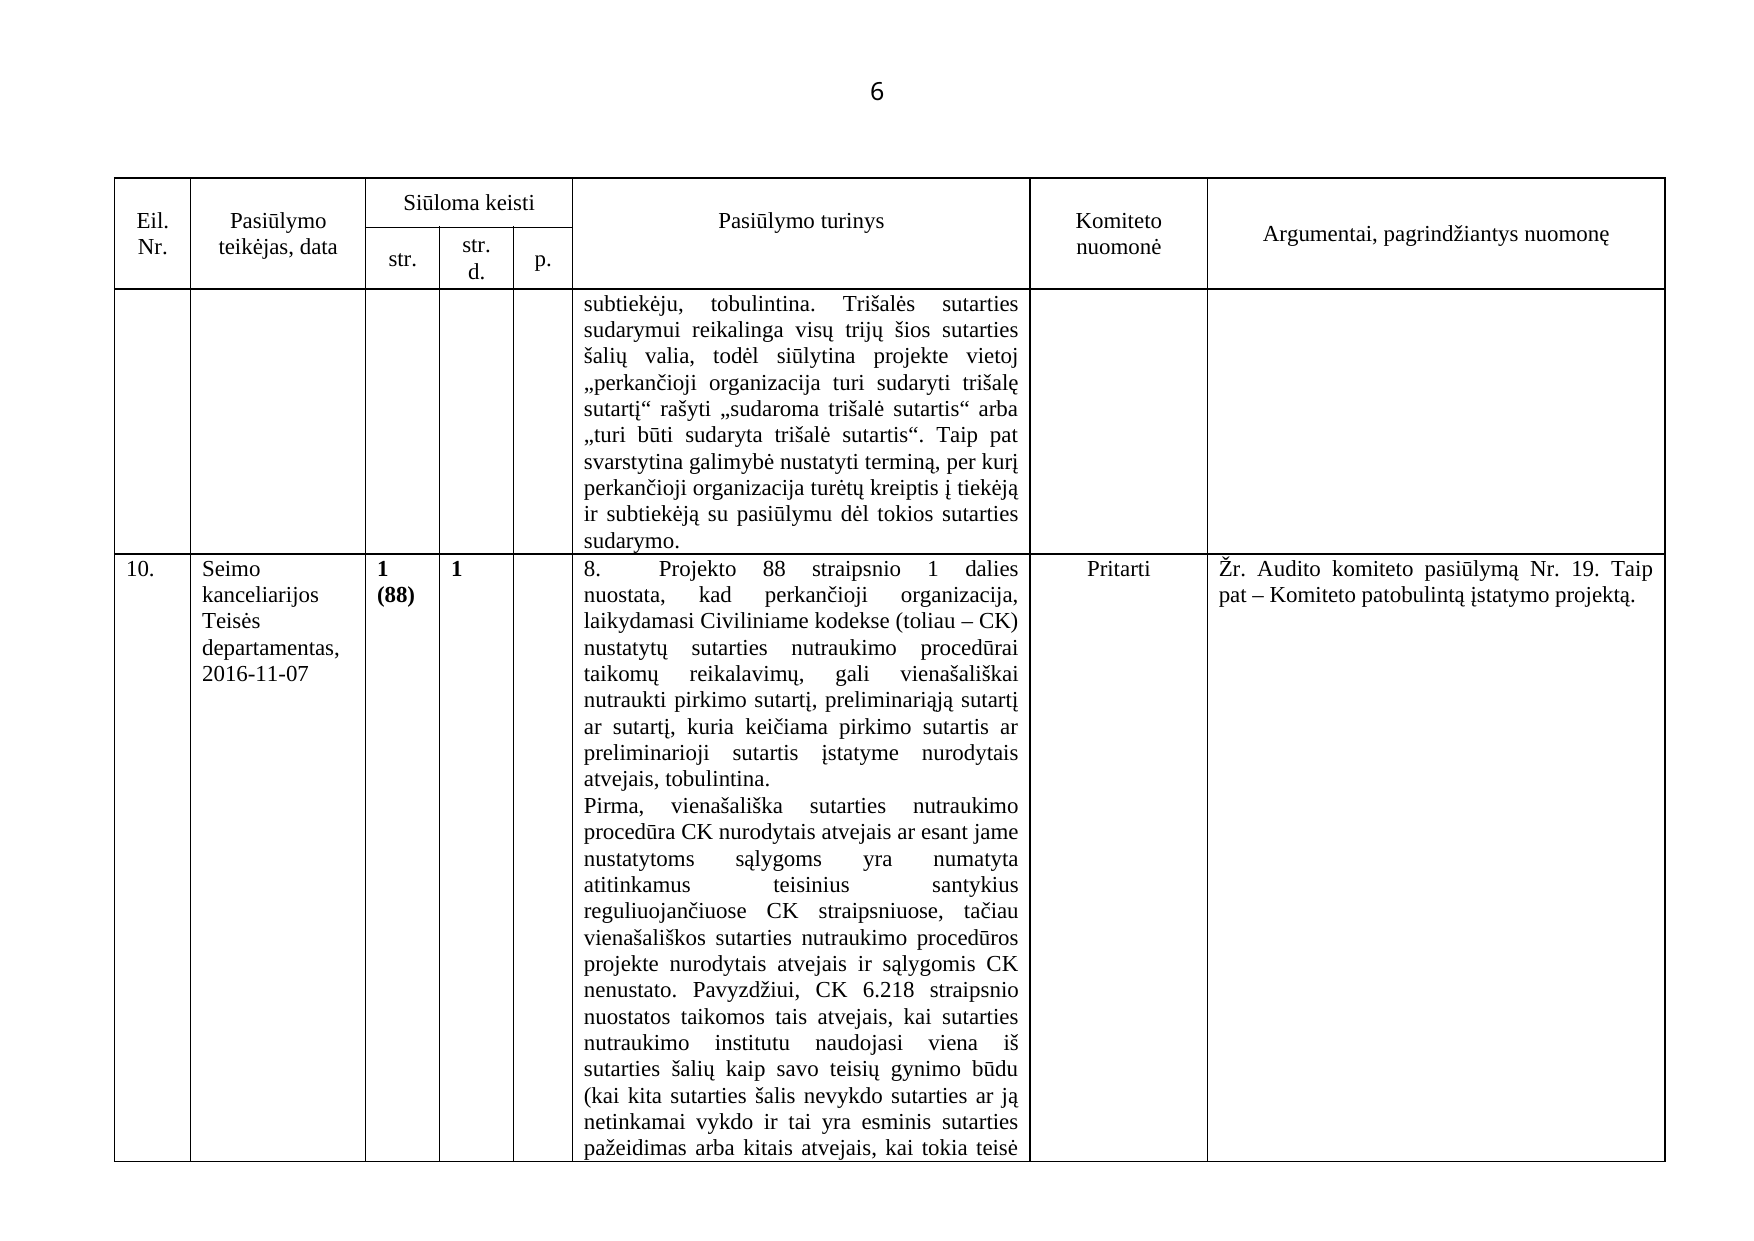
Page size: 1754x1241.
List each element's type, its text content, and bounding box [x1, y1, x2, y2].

table_cell [115, 290, 190, 553]
table_header Siūloma keisti [366, 179, 572, 226]
table_cell [514, 290, 572, 553]
table_cell [1208, 290, 1664, 553]
table_cell [1031, 290, 1207, 553]
table_cell 1 (88) [366, 555, 439, 1161]
table_cell Žr. Audito komiteto pasiūlymą Nr. 19. Taip pat – Komiteto patobulintą įstatymo projektą. [1208, 555, 1664, 1161]
table_cell subtiekėju, tobulintina. Trišalės sutarties sudarymui reikalinga visų trijų šios sutarties šalių valia, todėl siūlytina projekte vietoj „perkančioji organizacija turi sudaryti trišalę sutartį“ rašyti „sudaroma trišalė sutartis“ arba „turi būti sudaryta trišalė sutartis“. Taip pat svarstytina galimybė nustatyti terminą, per kurį perkančioji organizacija turėtų kreiptis į tiekėją ir subtiekėją su pasiūlymu dėl tokios sutarties sudarymo. [573, 290, 1029, 553]
table_cell 10. [115, 555, 190, 1161]
table_cell Pritarti [1031, 555, 1207, 1161]
table_cell [366, 290, 439, 553]
table_cell str. [366, 228, 439, 288]
table_cell [440, 290, 513, 553]
table_cell [514, 555, 572, 1161]
table_header Pasiūlymo turinys [573, 179, 1029, 288]
table_cell p. [514, 228, 572, 288]
table_header Eil. Nr. [115, 179, 190, 288]
table_cell 8. Projekto 88 straipsnio 1 dalies nuostata, kad perkančioji organizacija, laikydamasi Civiliniame kodekse (toliau – CK) nustatytų sutarties nutraukimo procedūrai taikomų reikalavimų, gali vienašališkai nutraukti pirkimo sutartį, preliminariąją sutartį ar sutartį, kuria keičiama pirkimo sutartis ar preliminarioji sutartis įstatyme nurodytais atvejais, tobulintina. Pirma, vienašališka sutarties nutraukimo procedūra CK nurodytais atvejais ar esant jame nustatytoms sąlygoms yra numatyta atitinkamus teisinius santykius reguliuojančiuose CK straipsniuose, tačiau vienašališkos sutarties nutraukimo procedūros projekte nurodytais atvejais ir sąlygomis CK nenustato. Pavyzdžiui, CK 6.218 straipsnio nuostatos taikomos tais atvejais, kai sutarties nutraukimo institutu naudojasi viena iš sutarties šalių kaip savo teisių gynimo būdu (kai kita sutarties šalis nevykdo sutarties ar ją netinkamai vykdo ir tai yra esminis sutarties pažeidimas arba kitais atvejais, kai tokia teisė [573, 555, 1029, 1161]
table_cell Seimo kanceliarijos Teisės departamentas, 2016-11-07 [191, 555, 365, 1161]
table_header Pasiūlymo teikėjas, data [191, 179, 365, 288]
table_header Argumentai, pagrindžiantys nuomonę [1208, 179, 1664, 288]
table_cell [191, 290, 365, 553]
table_cell 1 [440, 555, 513, 1161]
table_cell str. d. [440, 228, 513, 288]
table_header Komiteto nuomonė [1031, 179, 1207, 288]
